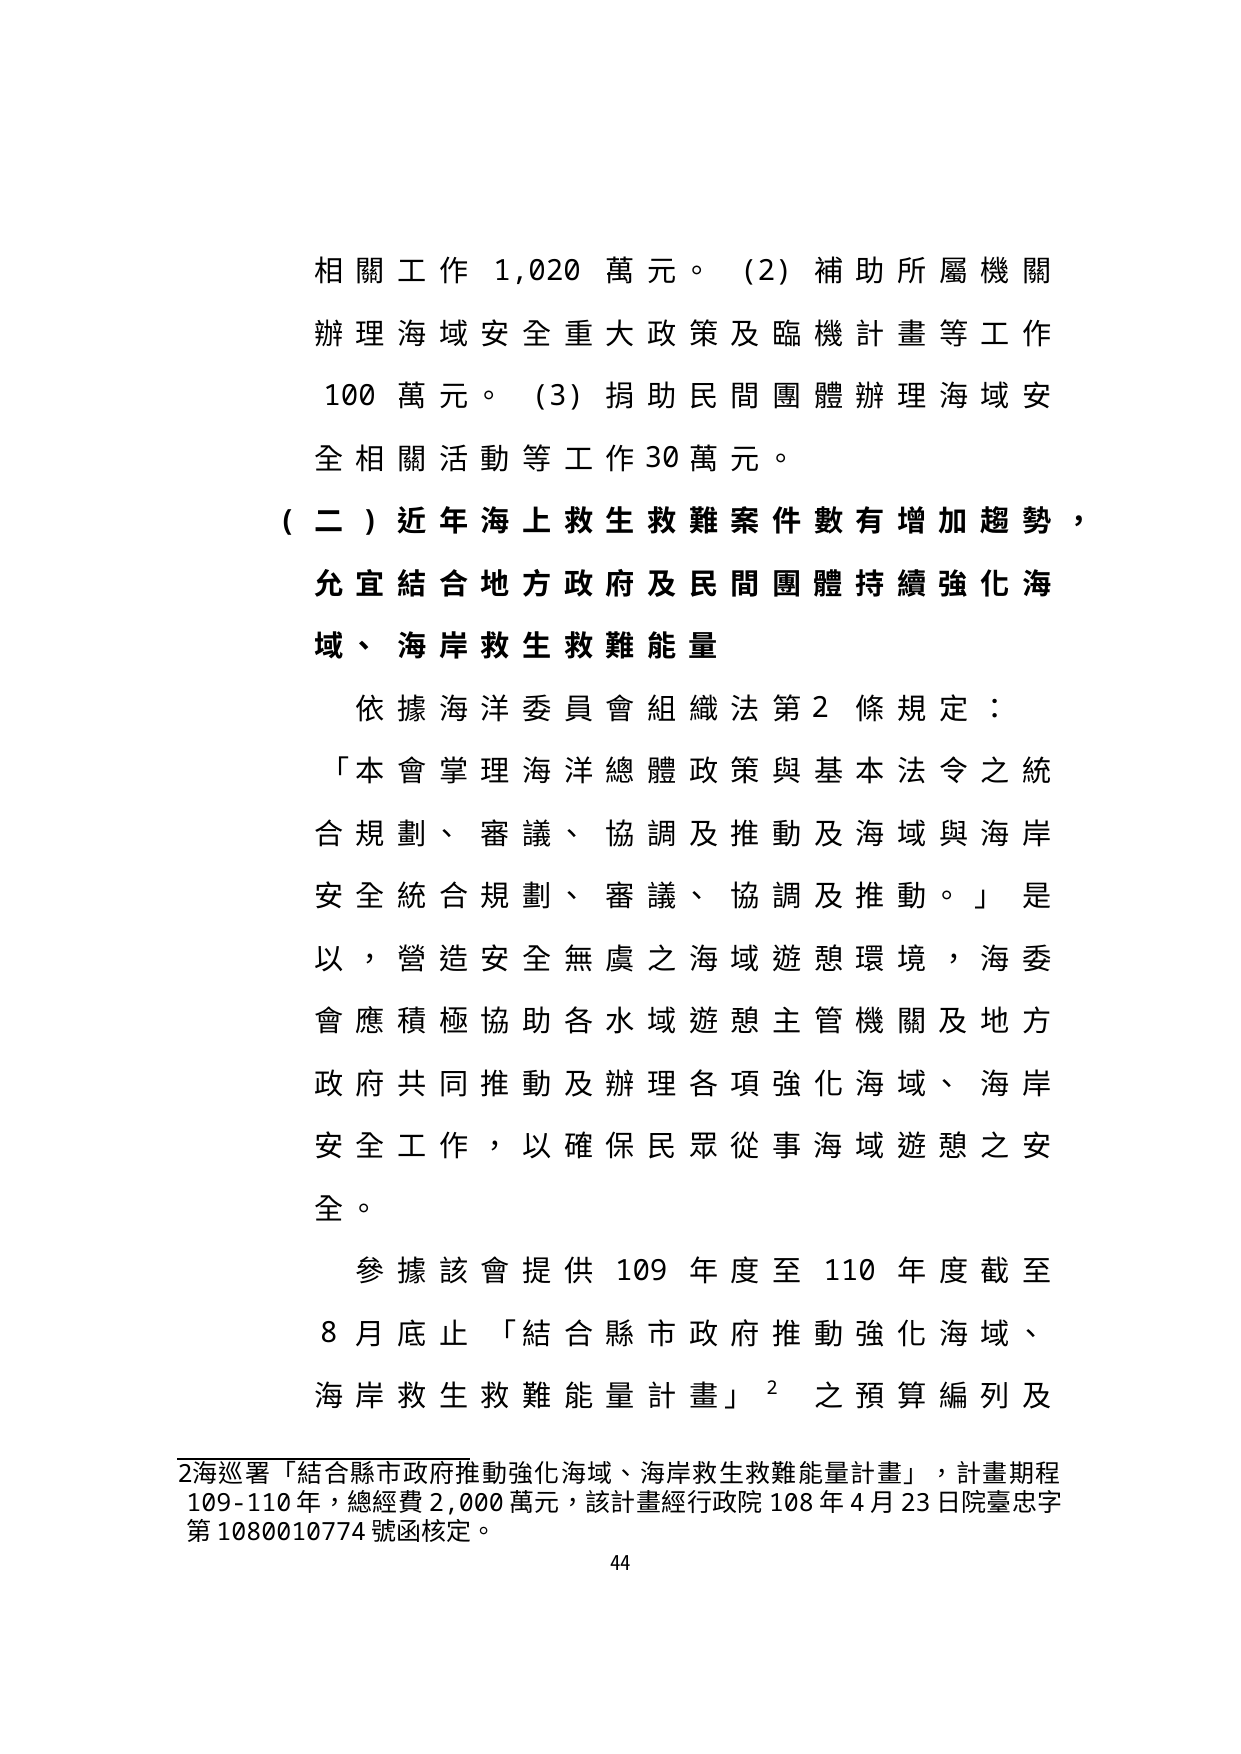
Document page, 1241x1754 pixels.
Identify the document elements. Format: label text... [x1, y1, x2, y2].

text 依據海洋委員會組織法第2 條規定：「本會掌理海洋總體政策與基本法令之統合規劃、審議、協調及推動及海域與海岸安全統合規劃、審議、協調及推動。」是以，營造安全無虞之海域遊憩環境，海委會應積極協助各水域遊憩主管機關及地方政府共同推動及辦理各項強化海域、海岸安全工作，以確保民眾從事海域遊憩之安全。 [271, 665, 1058, 1227]
text 相關工作1,020萬元。(2)補助所屬機關辦理海域安全重大政策及臨機計畫等工作100萬元。(3)捐助民間團體辦理海域安全相關活動等工作30萬元。 [271, 227, 1058, 477]
text 海巡署「結合縣市政府推動強化海域、海岸救生救難能量計畫」，計畫期程109-110年，總經費2,000萬元，該計畫經行政院108年4月23日院臺忠字第1080010774號函核定。 [177, 1459, 1063, 1547]
text (二)近年海上救生救難案件數有增加趨勢，允宜結合地方政府及民間團體持續強化海域、海岸救生救難能量 [242, 477, 1058, 665]
text 參據該會提供109年度至110年度截至8月底止「結合縣市政府推動強化海域、海岸救生救難能量計畫」之預算編列及執行情形(詳表2)，109年度及110年度截至8月底止實際補助金額及件數分別為934萬元及38件、427萬1千元及12件，合計1,361萬元及50件。 [271, 1227, 1058, 1415]
